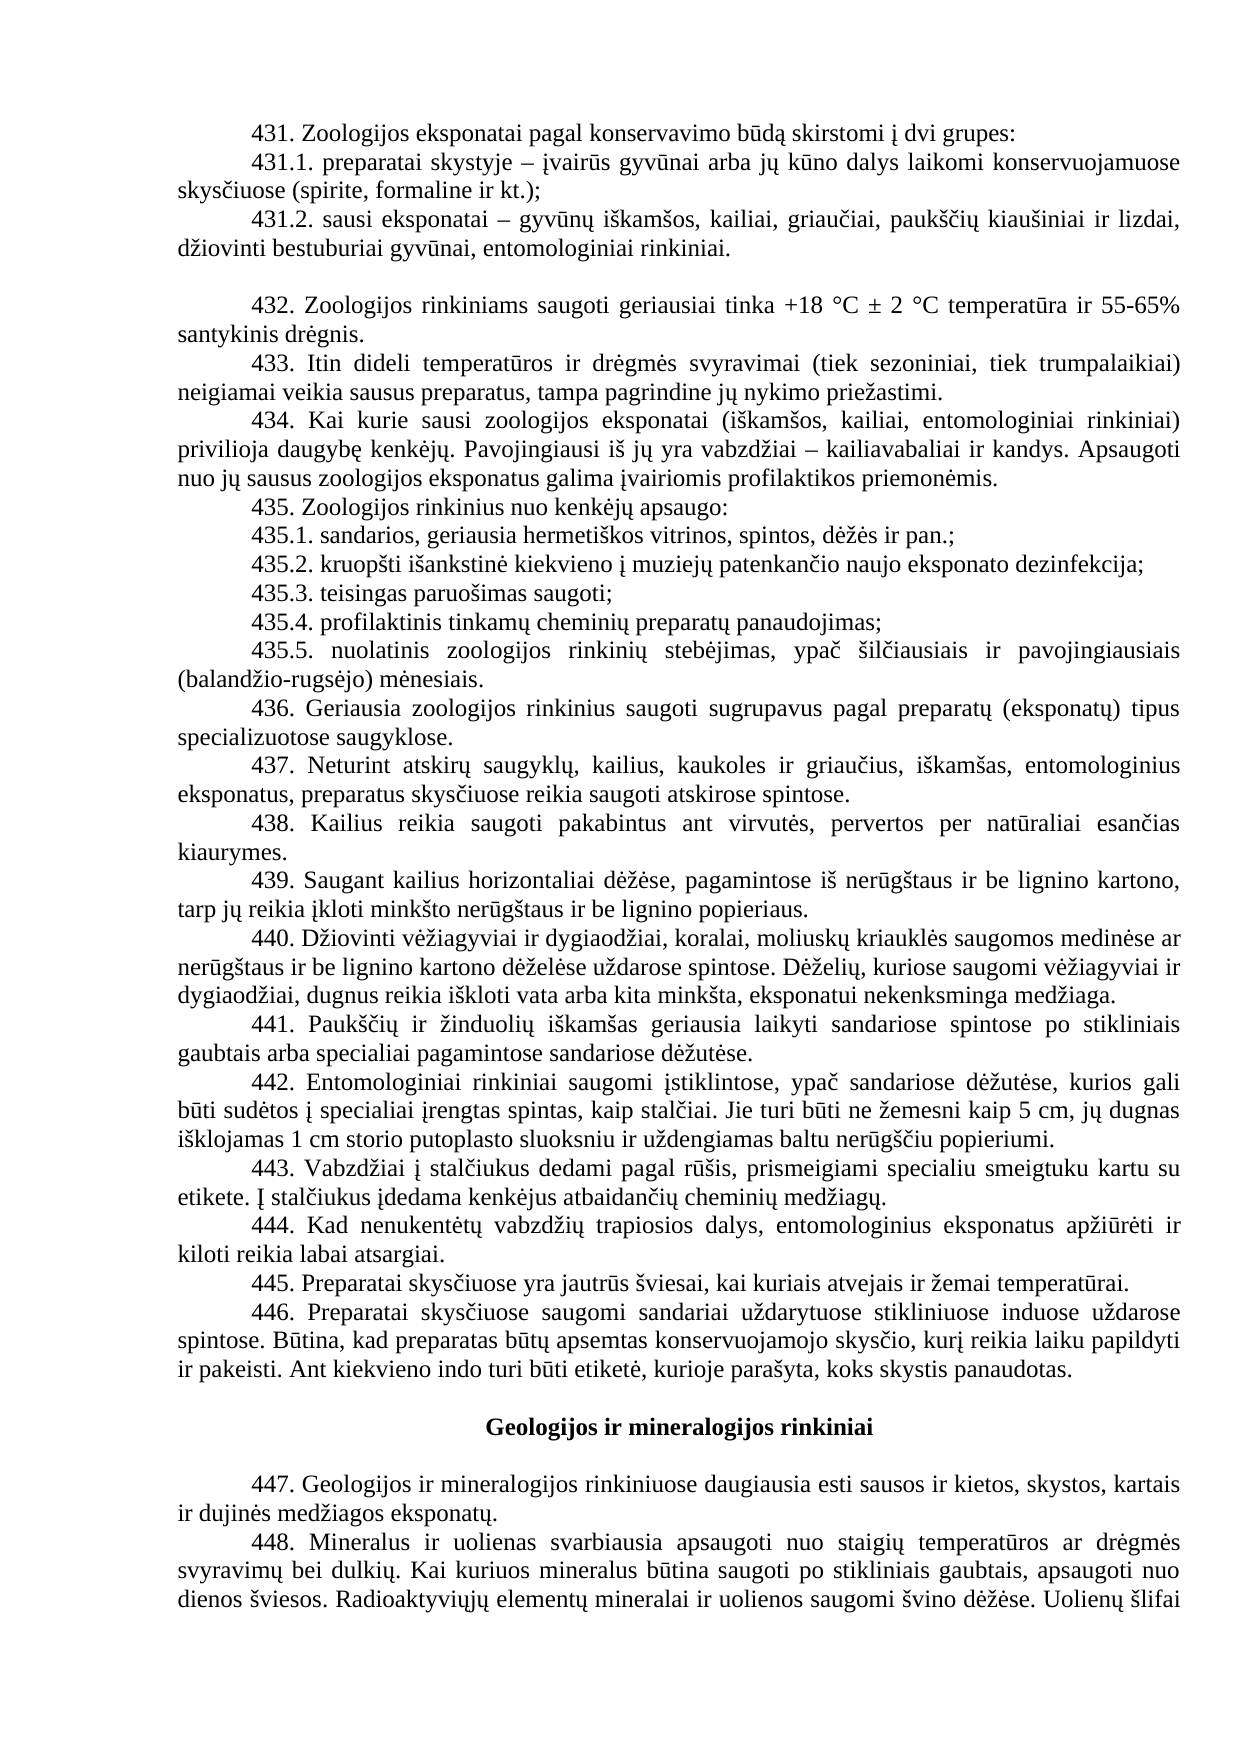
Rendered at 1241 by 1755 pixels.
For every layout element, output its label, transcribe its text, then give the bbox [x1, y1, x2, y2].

text 435.4. profilaktinis tinkamų cheminių preparatų panaudojimas; [177, 607, 1181, 636]
text 445. Preparatai skysčiuose yra jautrūs šviesai, kai kuriais atvejais ir žemai temperatūrai. [177, 1268, 1181, 1297]
text 442. Entomologiniai rinkiniai saugomi įstiklintose, ypač sandariose dėžutėse, kurios gali būti sudėtos į specialiai įrengtas spintas, kaip stalčiai. Jie turi būti ne žemesni kaip 5 cm, jų dugnas išklojamas 1 cm storio putoplasto sluoksniu ir uždengiamas baltu nerūgščiu popieriumi. [177, 1067, 1181, 1153]
text 437. Neturint atskirų saugyklų, kailius, kaukoles ir griaučius, iškamšas, entomologinius eksponatus, preparatus skysčiuose reikia saugoti atskirose spintose. [177, 751, 1181, 808]
text 435.5. nuolatinis zoologijos rinkinių stebėjimas, ypač šilčiausiais ir pavojingiausiais (balandžio-rugsėjo) mėnesiais. [177, 636, 1181, 693]
text 439. Saugant kailius horizontaliai dėžėse, pagamintose iš nerūgštaus ir be lignino kartono, tarp jų reikia įkloti minkšto nerūgštaus ir be lignino popieriaus. [177, 866, 1181, 923]
text 447. Geologijos ir mineralogijos rinkiniuose daugiausia esti sausos ir kietos, skystos, kartais ir dujinės medžiagos eksponatų. [177, 1469, 1181, 1527]
text 441. Paukščių ir žinduolių iškamšas geriausia laikyti sandariose spintose po stikliniais gaubtais arba specialiai pagamintose sandariose dėžutėse. [177, 1009, 1181, 1067]
text 432. Zoologijos rinkiniams saugoti geriausiai tinka +18 °C ± 2 °C temperatūra ir 55-65% santykinis drėgnis. [177, 291, 1181, 348]
text 431.2. sausi eksponatai – gyvūnų iškamšos, kailiai, griaučiai, paukščių kiaušiniai ir lizdai, džiovinti bestuburiai gyvūnai, entomologiniai rinkiniai. [177, 204, 1181, 262]
text 436. Geriausia zoologijos rinkinius saugoti sugrupavus pagal preparatų (eksponatų) tipus specializuotose saugyklose. [177, 693, 1181, 751]
text 433. Itin dideli temperatūros ir drėgmės svyravimai (tiek sezoniniai, tiek trumpalaikiai) neigiamai veikia sausus preparatus, tampa pagrindine jų nykimo priežastimi. [177, 348, 1181, 406]
text 431. Zoologijos eksponatai pagal konservavimo būdą skirstomi į dvi grupes: [177, 118, 1181, 147]
text 438. Kailius reikia saugoti pakabintus ant virvutės, pervertos per natūraliai esančias kiaurymes. [177, 808, 1181, 866]
text 444. Kad nenukentėtų vabzdžių trapiosios dalys, entomologinius eksponatus apžiūrėti ir kiloti reikia labai atsargiai. [177, 1211, 1181, 1268]
text 431.1. preparatai skystyje – įvairūs gyvūnai arba jų kūno dalys laikomi konservuojamuose skysčiuose (spirite, formaline ir kt.); [177, 147, 1181, 204]
text 435. Zoologijos rinkinius nuo kenkėjų apsaugo: [177, 492, 1181, 521]
text 446. Preparatai skysčiuose saugomi sandariai uždarytuose stikliniuose induose uždarose spintose. Būtina, kad preparatas būtų apsemtas konservuojamojo skysčio, kurį reikia laiku papildyti ir pakeisti. Ant kiekvieno indo turi būti etiketė, kurioje parašyta, koks skystis panaudotas. [177, 1297, 1181, 1383]
text 440. Džiovinti vėžiagyviai ir dygiaodžiai, koralai, moliuskų kriauklės saugomos medinėse ar nerūgštaus ir be lignino kartono dėželėse uždarose spintose. Dėželių, kuriose saugomi vėžiagyviai ir dygiaodžiai, dugnus reikia iškloti vata arba kita minkšta, eksponatui nekenksminga medžiaga. [177, 923, 1181, 1009]
text 435.1. sandarios, geriausia hermetiškos vitrinos, spintos, dėžės ir pan.; [177, 521, 1181, 549]
text 434. Kai kurie sausi zoologijos eksponatai (iškamšos, kailiai, entomologiniai rinkiniai) privilioja daugybę kenkėjų. Pavojingiausi iš jų yra vabzdžiai – kailiavabaliai ir kandys. Apsaugoti nuo jų sausus zoologijos eksponatus galima įvairiomis profilaktikos priemonėmis. [177, 406, 1181, 492]
text 448. Mineralus ir uolienas svarbiausia apsaugoti nuo staigių temperatūros ar drėgmės svyravimų bei dulkių. Kai kuriuos mineralus būtina saugoti po stikliniais gaubtais, apsaugoti nuo dienos šviesos. Radioaktyviųjų elementų mineralai ir uolienos saugomi švino dėžėse. Uolienų šlifai [177, 1527, 1181, 1613]
text Geologijos ir mineralogijos rinkiniai [177, 1412, 1181, 1441]
text 435.3. teisingas paruošimas saugoti; [177, 578, 1181, 607]
text 435.2. kruopšti išankstinė kiekvieno į muziejų patenkančio naujo eksponato dezinfekcija; [177, 549, 1181, 578]
text 443. Vabzdžiai į stalčiukus dedami pagal rūšis, prismeigiami specialiu smeigtuku kartu su etikete. Į stalčiukus įdedama kenkėjus atbaidančių cheminių medžiagų. [177, 1153, 1181, 1211]
